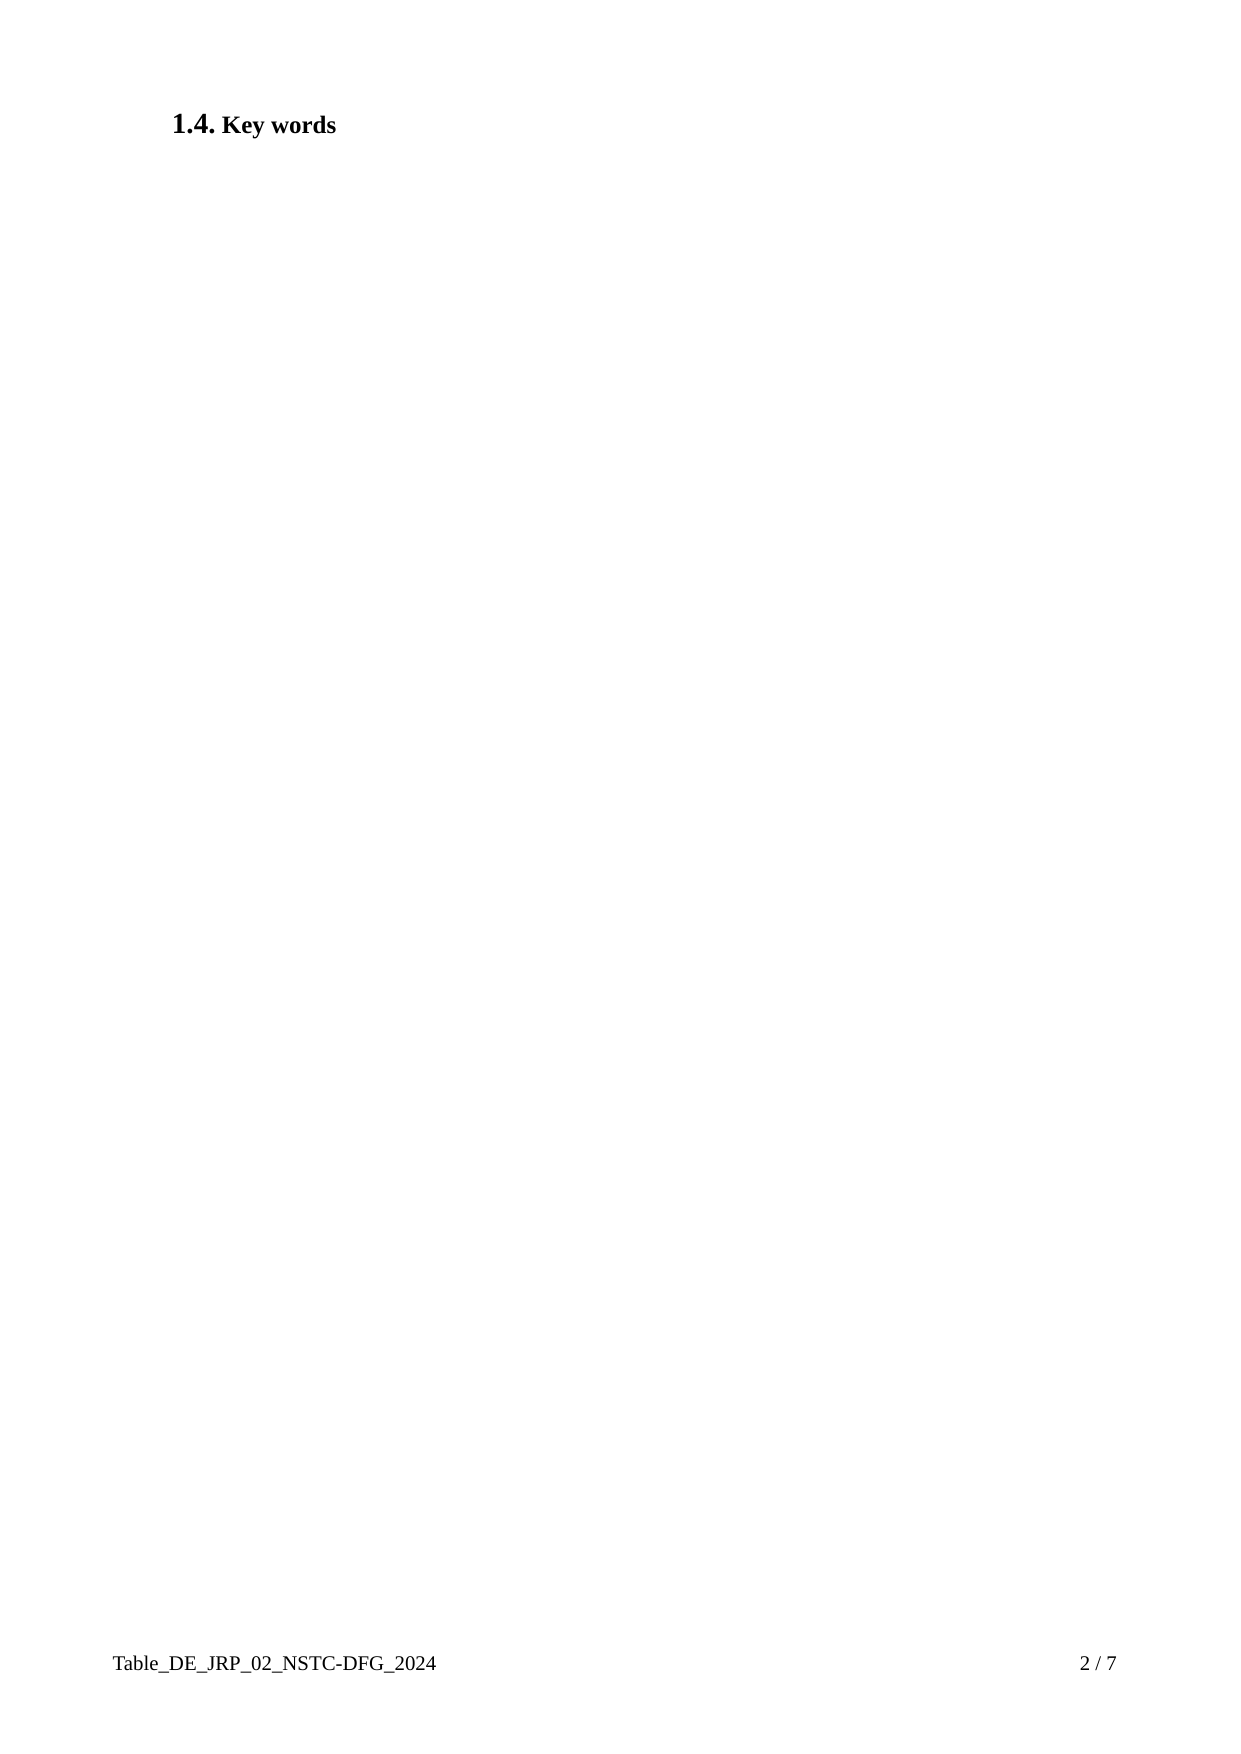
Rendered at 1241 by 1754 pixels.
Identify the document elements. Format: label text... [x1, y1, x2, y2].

list Key words [172, 81, 1128, 144]
